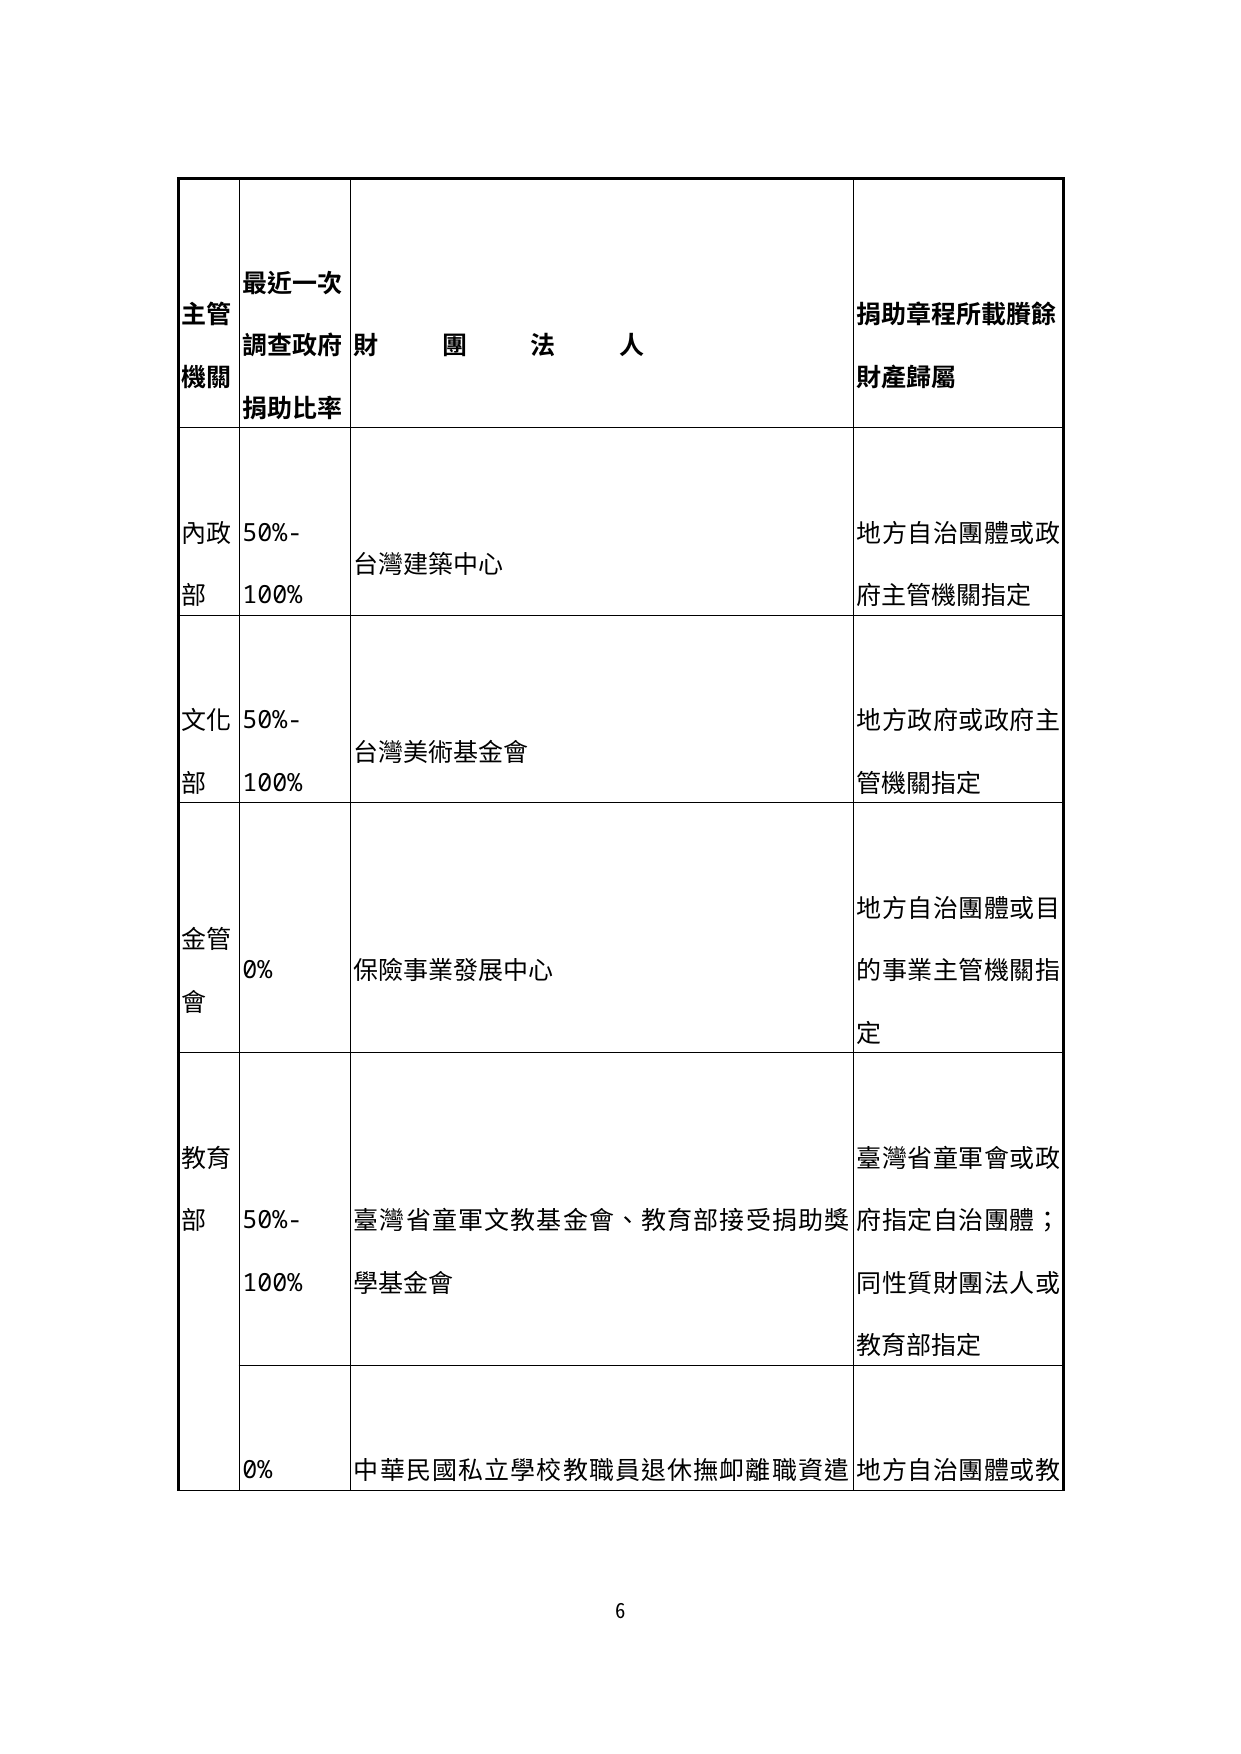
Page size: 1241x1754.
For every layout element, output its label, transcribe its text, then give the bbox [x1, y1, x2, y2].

table_cell 金管會 [180, 803, 239, 1052]
table_cell 地方自治團體或目的事業主管機關指定 [854, 803, 1062, 1052]
table_cell 教育部 [180, 1053, 239, 1490]
table_cell 0% [240, 1366, 350, 1490]
table_cell 地方政府或政府主管機關指定 [854, 616, 1062, 802]
table_cell 地方自治團體或政府主管機關指定 [854, 428, 1062, 615]
table_cell 50%-100% [240, 616, 350, 802]
table_header 最近一次調查政府捐助比率 [240, 180, 350, 427]
table_cell 50%-100% [240, 1053, 350, 1365]
table_cell 臺灣省童軍文教基金會、教育部接受捐助獎學基金會 [351, 1053, 853, 1365]
table_cell 台灣美術基金會 [351, 616, 853, 802]
table_cell 台灣建築中心 [351, 428, 853, 615]
table_header 捐助章程所載賸餘財產歸屬 [854, 180, 1062, 427]
table_header 財團法人 [351, 180, 853, 427]
table_cell 中華民國私立學校教職員退休撫卹離職資遣 [351, 1366, 853, 1490]
table_cell 文化部 [180, 616, 239, 802]
table_cell 內政部 [180, 428, 239, 615]
table_cell 0% [240, 803, 350, 1052]
table_cell 地方自治團體或教 [854, 1366, 1062, 1490]
table_cell 保險事業發展中心 [351, 803, 853, 1052]
table_header 主管機關 [180, 180, 239, 427]
table_cell 50%-100% [240, 428, 350, 615]
table_cell 臺灣省童軍會或政府指定自治團體；同性質財團法人或教育部指定 [854, 1053, 1062, 1365]
